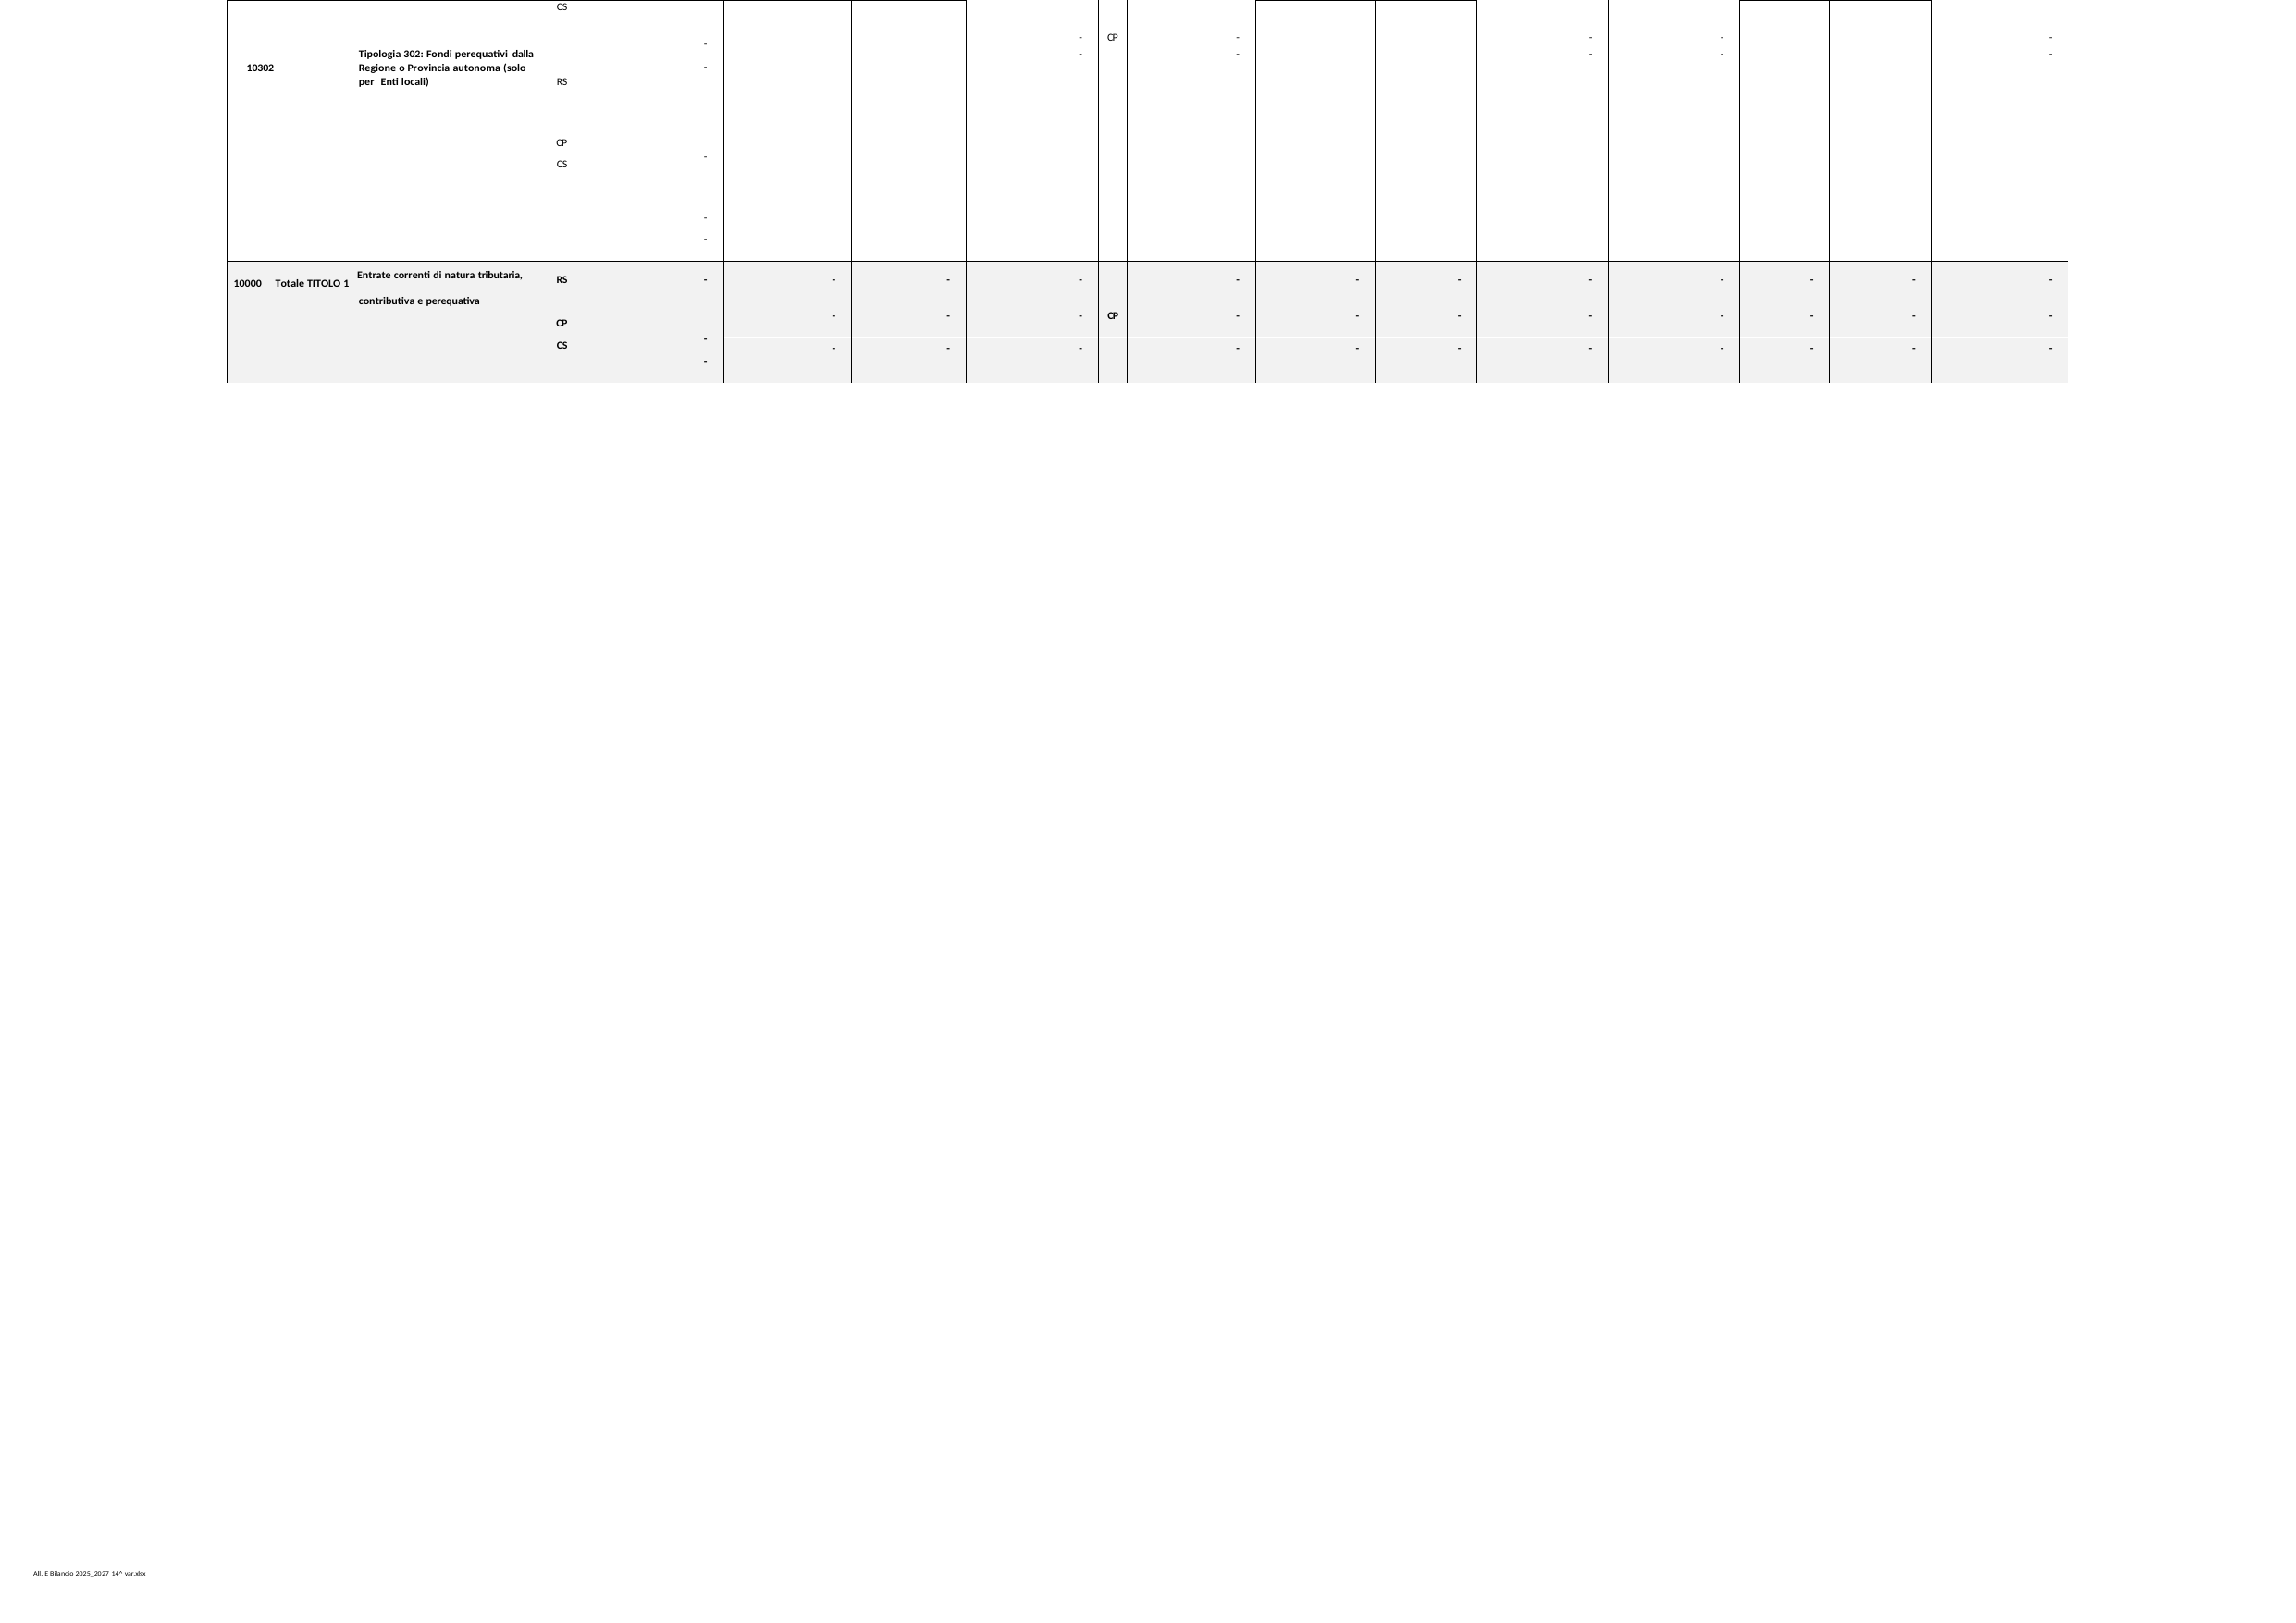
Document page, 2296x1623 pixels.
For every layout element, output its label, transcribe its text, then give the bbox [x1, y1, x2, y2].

table_cell - [1256, 262, 1375, 301]
table_cell [852, 1, 966, 261]
table_cell - [1609, 301, 1739, 337]
table_cell - - - [575, 262, 723, 383]
table_cell - [1932, 262, 2068, 301]
table_cell [1099, 44, 1127, 261]
table_cell - [1128, 44, 1255, 261]
table_cell - [967, 262, 1098, 301]
table_cell - [1830, 338, 1931, 383]
table_cell RS CP CS [549, 262, 575, 383]
table_cell - [1830, 262, 1931, 301]
table_cell - - - - - - - - - - - - - - - - - - [575, 1, 723, 261]
table_cell [1256, 1, 1375, 261]
table_cell - [1128, 301, 1255, 337]
table_cell - [1128, 338, 1255, 383]
table_cell - [1477, 262, 1608, 301]
table_cell - [724, 262, 851, 301]
table_cell [1830, 1, 1931, 261]
table_cell - [1256, 301, 1375, 337]
table_cell - [1830, 301, 1931, 337]
table_cell - [1477, 338, 1608, 383]
table_cell - [1932, 44, 2068, 261]
table_cell [1099, 338, 1127, 383]
table_cell - [1477, 301, 1608, 337]
table_cell - [724, 338, 851, 383]
table_cell [1740, 1, 1829, 261]
table_cell - [1477, 0, 1608, 43]
table_cell - [1740, 301, 1829, 337]
table_cell - [1740, 338, 1829, 383]
table_cell [724, 1, 851, 261]
table_cell [1376, 1, 1476, 261]
table_cell - [1376, 262, 1476, 301]
table_cell - [1376, 301, 1476, 337]
table_cell - [1128, 262, 1255, 301]
table_cell CP [1099, 0, 1127, 43]
table_cell - [1740, 262, 1829, 301]
table_cell - [967, 44, 1098, 261]
table_cell - [1256, 338, 1375, 383]
table_cell - [1932, 0, 2068, 43]
table_cell - [852, 301, 966, 337]
table_cell - [1128, 0, 1255, 43]
table_cell 10101 Tipologia 101: Imposte, tasse e proventi assimilati Tipologia 102: Tributi destinati al 10102 finanziamento della sanità (solo per le Regioni) Tipologia 103: Tributi devoluti e regolati 10103 alle autonomie speciali (solo per le Regioni) 10104 Tipologia 104: Compartecipazioni di tributi 10301 Tipologia 301: Fondi perequativi da Amministrazioni Centrali Tipologia 302: Fondi perequativi dalla 10302 Regione o Provincia autonoma (solo per Enti locali) [228, 1, 549, 261]
table_cell - [967, 301, 1098, 337]
table_cell - [1932, 301, 2068, 337]
table_cell - [967, 0, 1098, 43]
table_cell - [1932, 338, 2068, 383]
table_cell - [852, 338, 966, 383]
table_cell - [1376, 338, 1476, 383]
table_cell - [967, 338, 1098, 383]
table_cell - [852, 262, 966, 301]
table_cell - [1609, 262, 1739, 301]
table_cell - [1477, 44, 1608, 261]
table_cell - [1609, 338, 1739, 383]
table_cell CS RS CP CS [549, 1, 575, 261]
table_cell 10000 Totale TITOLO 1 Entrate correnti di natura tributaria, contributiva e perequativa [228, 262, 549, 383]
table_cell - [1609, 44, 1739, 261]
table_cell [1099, 262, 1127, 301]
table_cell - [724, 301, 851, 337]
table_cell - [1609, 0, 1739, 43]
table_cell CP [1099, 301, 1127, 337]
